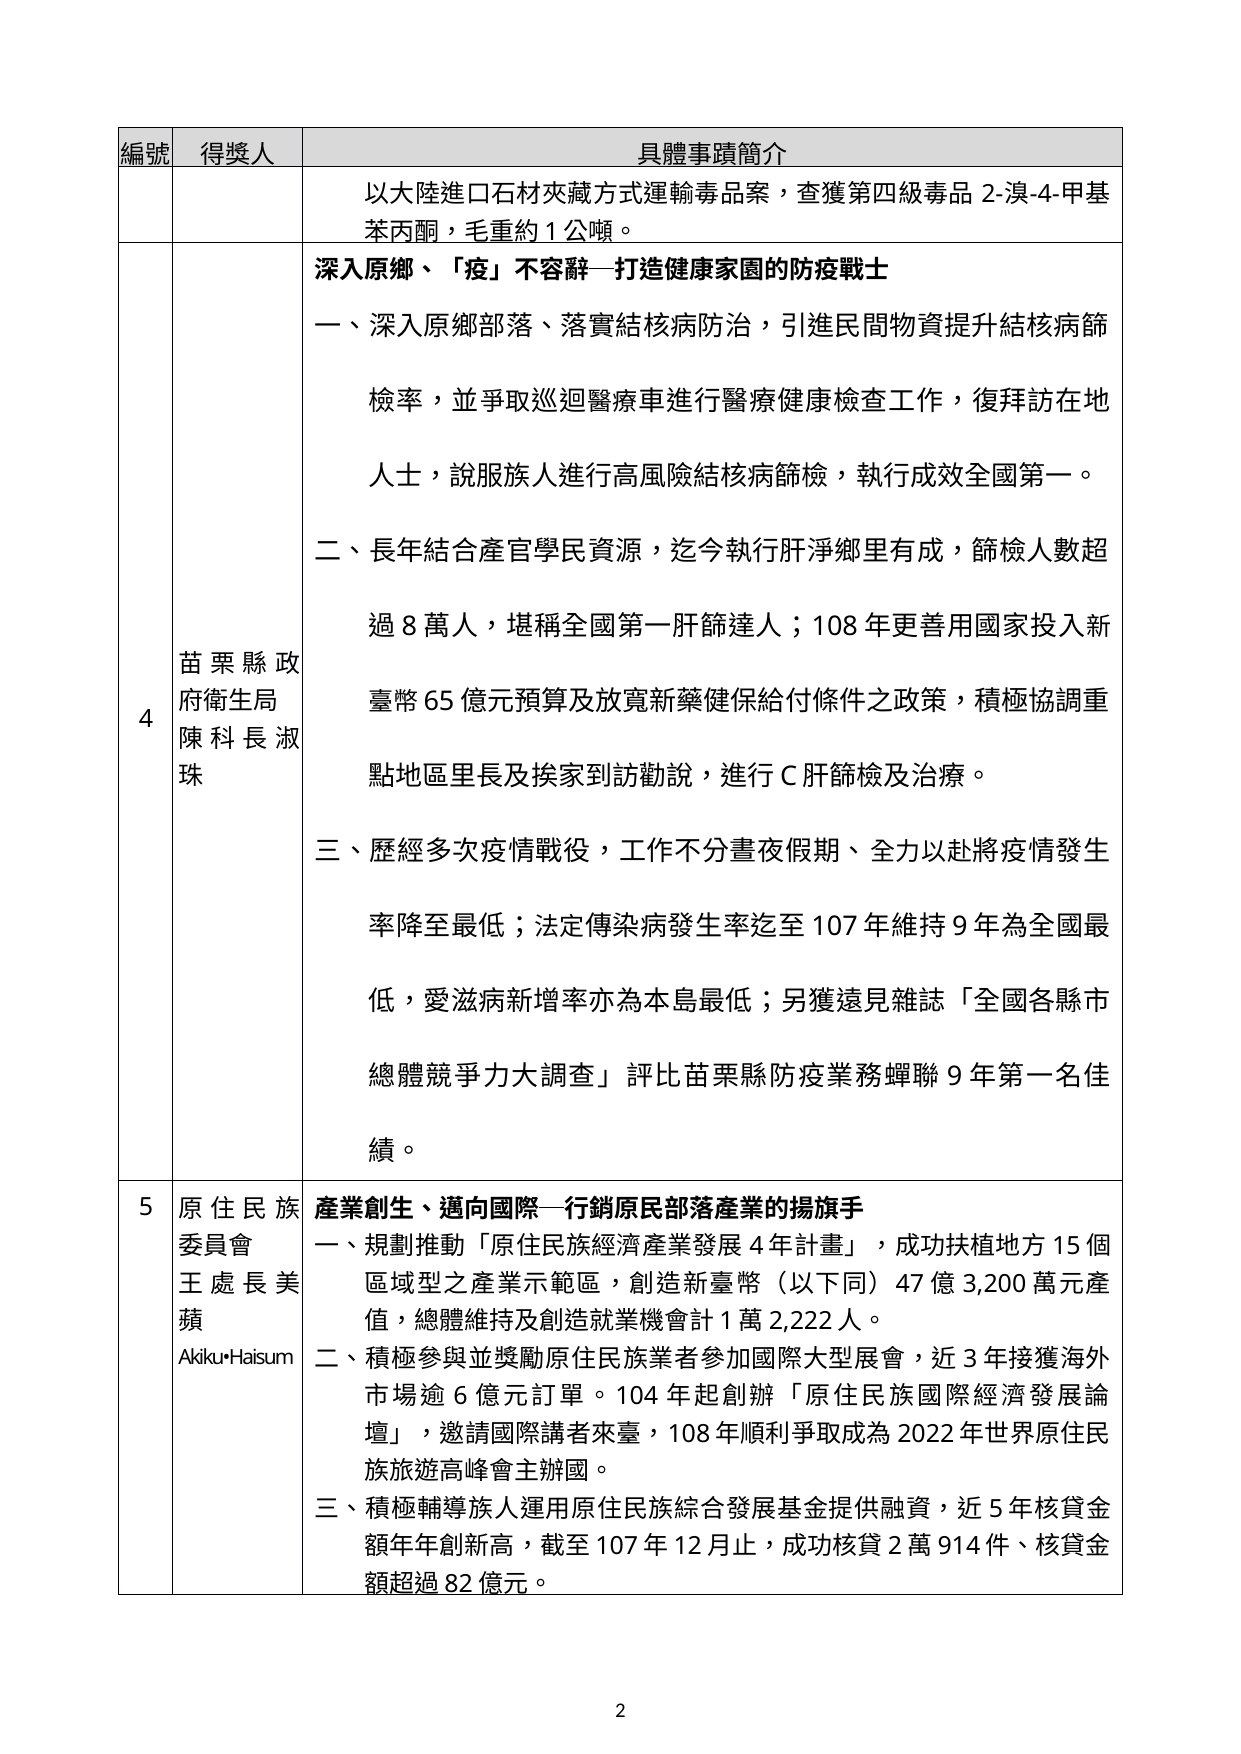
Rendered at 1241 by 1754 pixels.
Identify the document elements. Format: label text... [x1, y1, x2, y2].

table_cell [119, 167, 172, 242]
table_cell [173, 167, 302, 242]
table_cell 以大陸進口石材夾藏方式運輸毒品案，查獲第四級毒品2-溴-4-甲基苯丙酮，毛重約1公噸。 [303, 167, 1122, 242]
table_cell 4 [119, 243, 172, 1180]
table_cell 原住民族委員會 王處長美蘋 Akiku•Haisum [173, 1181, 302, 1594]
table_cell 苗栗縣政府衛生局 陳科長淑珠 [173, 243, 302, 1180]
table_header 編號 [119, 128, 172, 166]
table_header 具體事蹟簡介 [303, 128, 1122, 166]
table_cell 產業創生、邁向國際─行銷原民部落產業的揚旗手 一、規劃推動「原住民族經濟產業發展4年計畫」，成功扶植地方15個區域型之產業示範區，創造新臺幣（以下同）47億3,200萬元產值，總體維持及創造就業機會計1萬2,222人。 二、積極參與並獎勵原住民族業者參加國際大型展會，近3年接獲海外市場逾6億元訂單。104年起創辦「原住民族國際經濟發展論壇」，邀請國際講者來臺，108年順利爭取成為2022年世界原住民族旅遊高峰會主辦國。 三、積極輔導族人運用原住民族綜合發展基金提供融資，近5年核貸金額年年創新高，截至107年12月止，成功核貸2萬914件、核貸金額超過82億元。 [303, 1181, 1122, 1594]
table_cell 深入原鄉、「疫」不容辭─打造健康家園的防疫戰士 一、深入原鄉部落、落實結核病防治，引進民間物資提升結核病篩檢率，並爭取巡迴醫療車進行醫療健康檢查工作，復拜訪在地人士，說服族人進行高風險結核病篩檢，執行成效全國第一。 二、長年結合產官學民資源，迄今執行肝淨鄉里有成，篩檢人數超過8萬人，堪稱全國第一肝篩達人；108年更善用國家投入新臺幣65億元預算及放寬新藥健保給付條件之政策，積極協調重點地區里長及挨家到訪勸說，進行C肝篩檢及治療。 三、歷經多次疫情戰役，工作不分晝夜假期、全力以赴將疫情發生率降至最低；法定傳染病發生率迄至107年維持9年為全國最低，愛滋病新增率亦為本島最低；另獲遠見雜誌「全國各縣市總體競爭力大調查」評比苗栗縣防疫業務蟬聯9年第一名佳績。 [303, 243, 1122, 1180]
table_cell 5 [119, 1181, 172, 1594]
table_header 得獎人 [173, 128, 302, 166]
